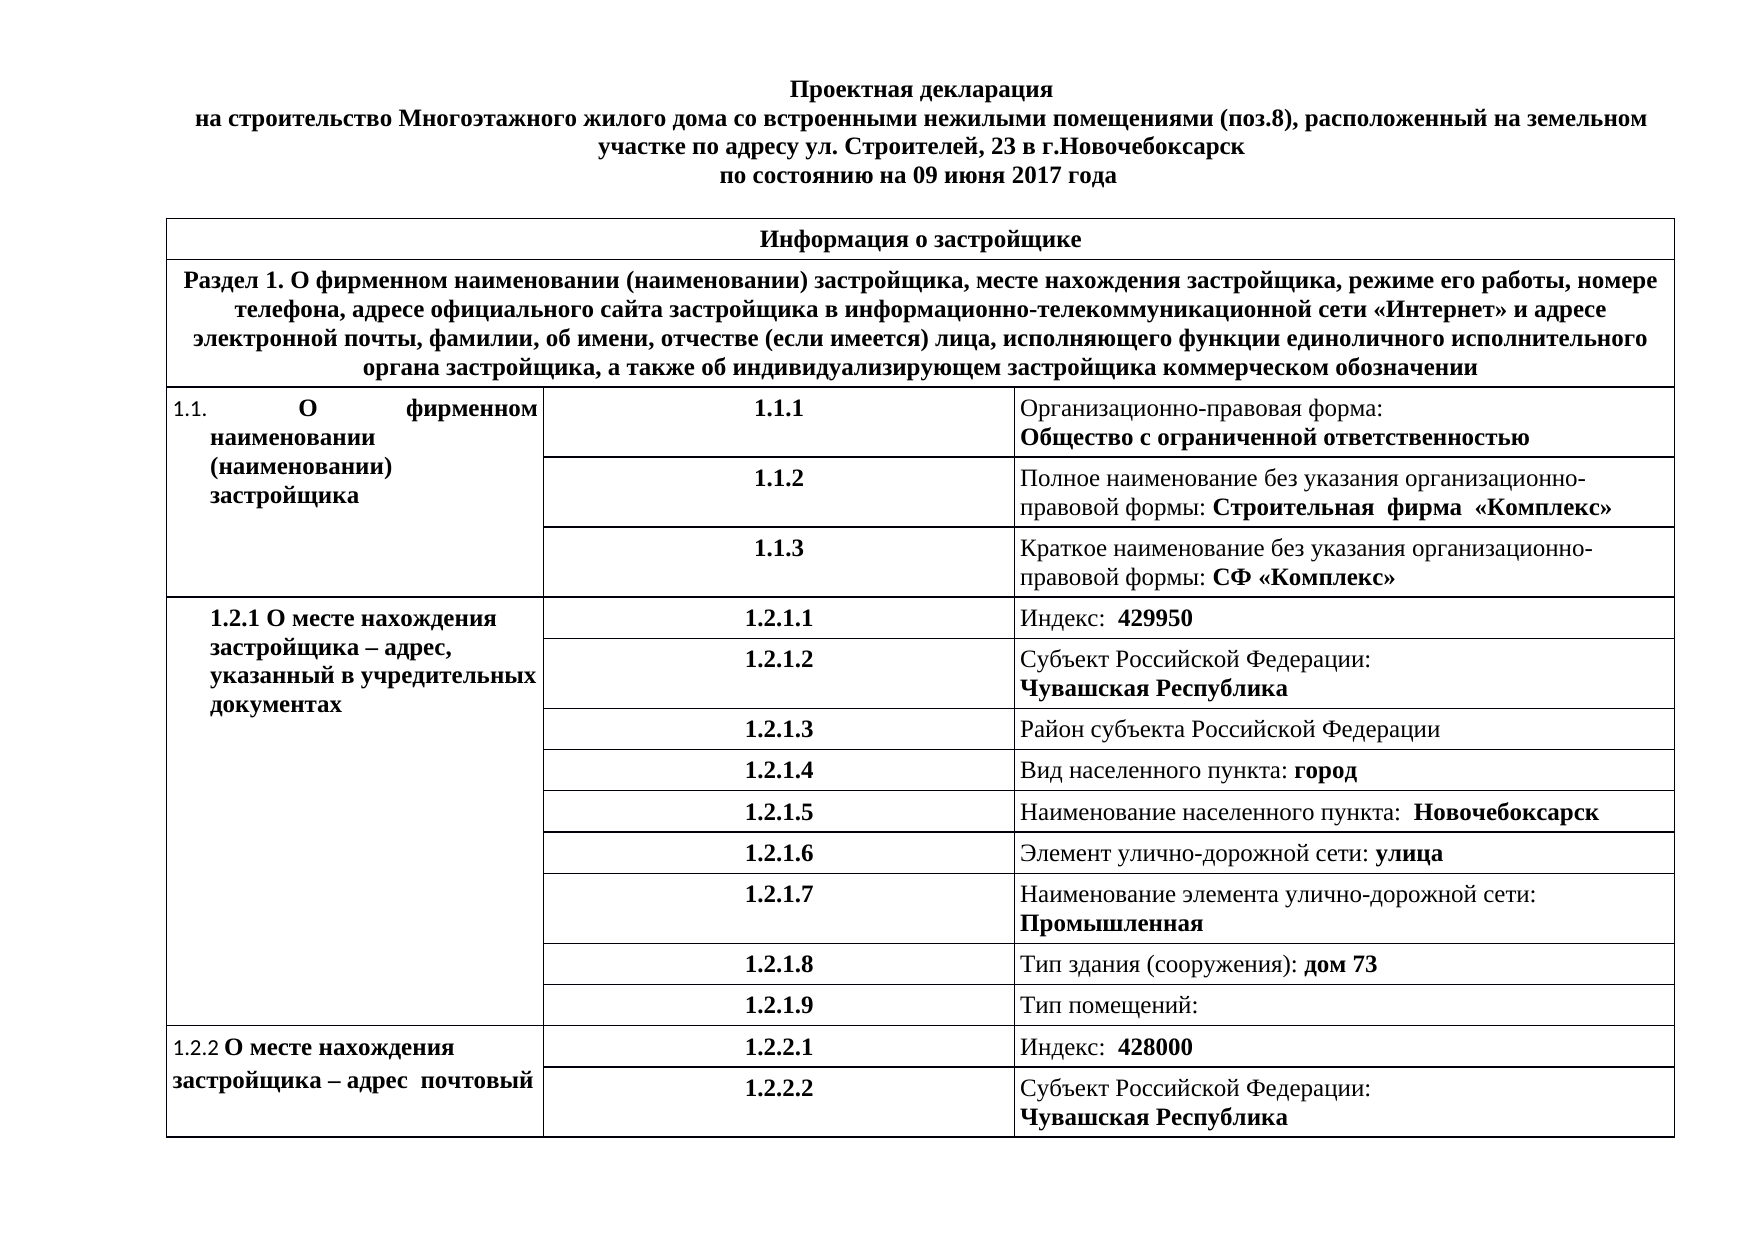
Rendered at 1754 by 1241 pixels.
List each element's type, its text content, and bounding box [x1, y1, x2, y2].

table_cell 1.2.1.6 [544, 833, 1014, 873]
text по состоянию на 09 июня 2017 года [177, 160, 1665, 189]
table_cell 1.1.3 [544, 528, 1014, 596]
table_cell 1.2.2 О месте нахождения застройщика – адрес почтовый [167, 1026, 543, 1136]
table_cell Наименование населенного пункта: Новочебоксарск [1015, 791, 1674, 831]
text на строительство Многоэтажного жилого дома со встроенными нежилыми помещениями (поз.8), расположенный на земельном участке по адресу ул. Строителей, 23 в г.Новочебоксарск [177, 103, 1665, 160]
table_cell 1.2.1.8 [544, 944, 1014, 984]
table_header Информация о застройщике [167, 219, 1674, 259]
table_cell 1.1.1 [544, 388, 1014, 456]
table_cell Полное наименование без указания организационно-правовой формы: Строительная фирма «Комплекс» [1015, 458, 1674, 526]
table_cell Район субъекта Российской Федерации [1015, 709, 1674, 749]
table_cell 1.2.2.2 [544, 1068, 1014, 1136]
table_cell Наименование элемента улично-дорожной сети: Промышленная [1015, 874, 1674, 943]
table_cell 1.2.1.4 [544, 750, 1014, 790]
table_cell 1.2.1.3 [544, 709, 1014, 749]
table_cell 1.2.1.7 [544, 874, 1014, 943]
table_cell 1.2.2.1 [544, 1026, 1014, 1066]
table_cell 1.1.2 [544, 458, 1014, 526]
text Проектная декларация [177, 74, 1665, 103]
table_cell 1.2.1.9 [544, 985, 1014, 1025]
table_cell Вид населенного пункта: город [1015, 750, 1674, 790]
table_cell 1.2.1.2 [544, 639, 1014, 708]
table_cell Организационно-правовая форма: Общество с ограниченной ответственностью [1015, 388, 1674, 456]
table_cell Краткое наименование без указания организационно-правовой формы: СФ «Комплекс» [1015, 528, 1674, 596]
table_cell Индекс: 428000 [1015, 1026, 1674, 1066]
table_cell 1.2.1.1 [544, 598, 1014, 638]
table_cell 1.2.1 О месте нахождения застройщика – адрес, указанный в учредительных документах [167, 598, 543, 1025]
table_cell Субъект Российской Федерации: Чувашская Республика [1015, 639, 1674, 708]
table_cell Раздел 1. О фирменном наименовании (наименовании) застройщика, месте нахождения застройщика, режиме его работы, номере телефона, адресе официального сайта застройщика в информационно-телекоммуникационной сети «Интернет» и адресе электронной почты, фамилии, об имени, отчестве (если имеется) лица, исполняющего функции единоличного исполнительного органа застройщика, а также об индивидуализирующем застройщика коммерческом обозначении [167, 260, 1674, 386]
table_cell Индекс: 429950 [1015, 598, 1674, 638]
table_cell О фирменном наименовании (наименовании) застройщика [167, 388, 543, 596]
table_cell Субъект Российской Федерации: Чувашская Республика [1015, 1068, 1674, 1136]
table_cell Тип здания (сооружения): дом 73 [1015, 944, 1674, 984]
table_cell 1.2.1.5 [544, 791, 1014, 831]
table_cell Элемент улично-дорожной сети: улица [1015, 833, 1674, 873]
table_cell Тип помещений: [1015, 985, 1674, 1025]
